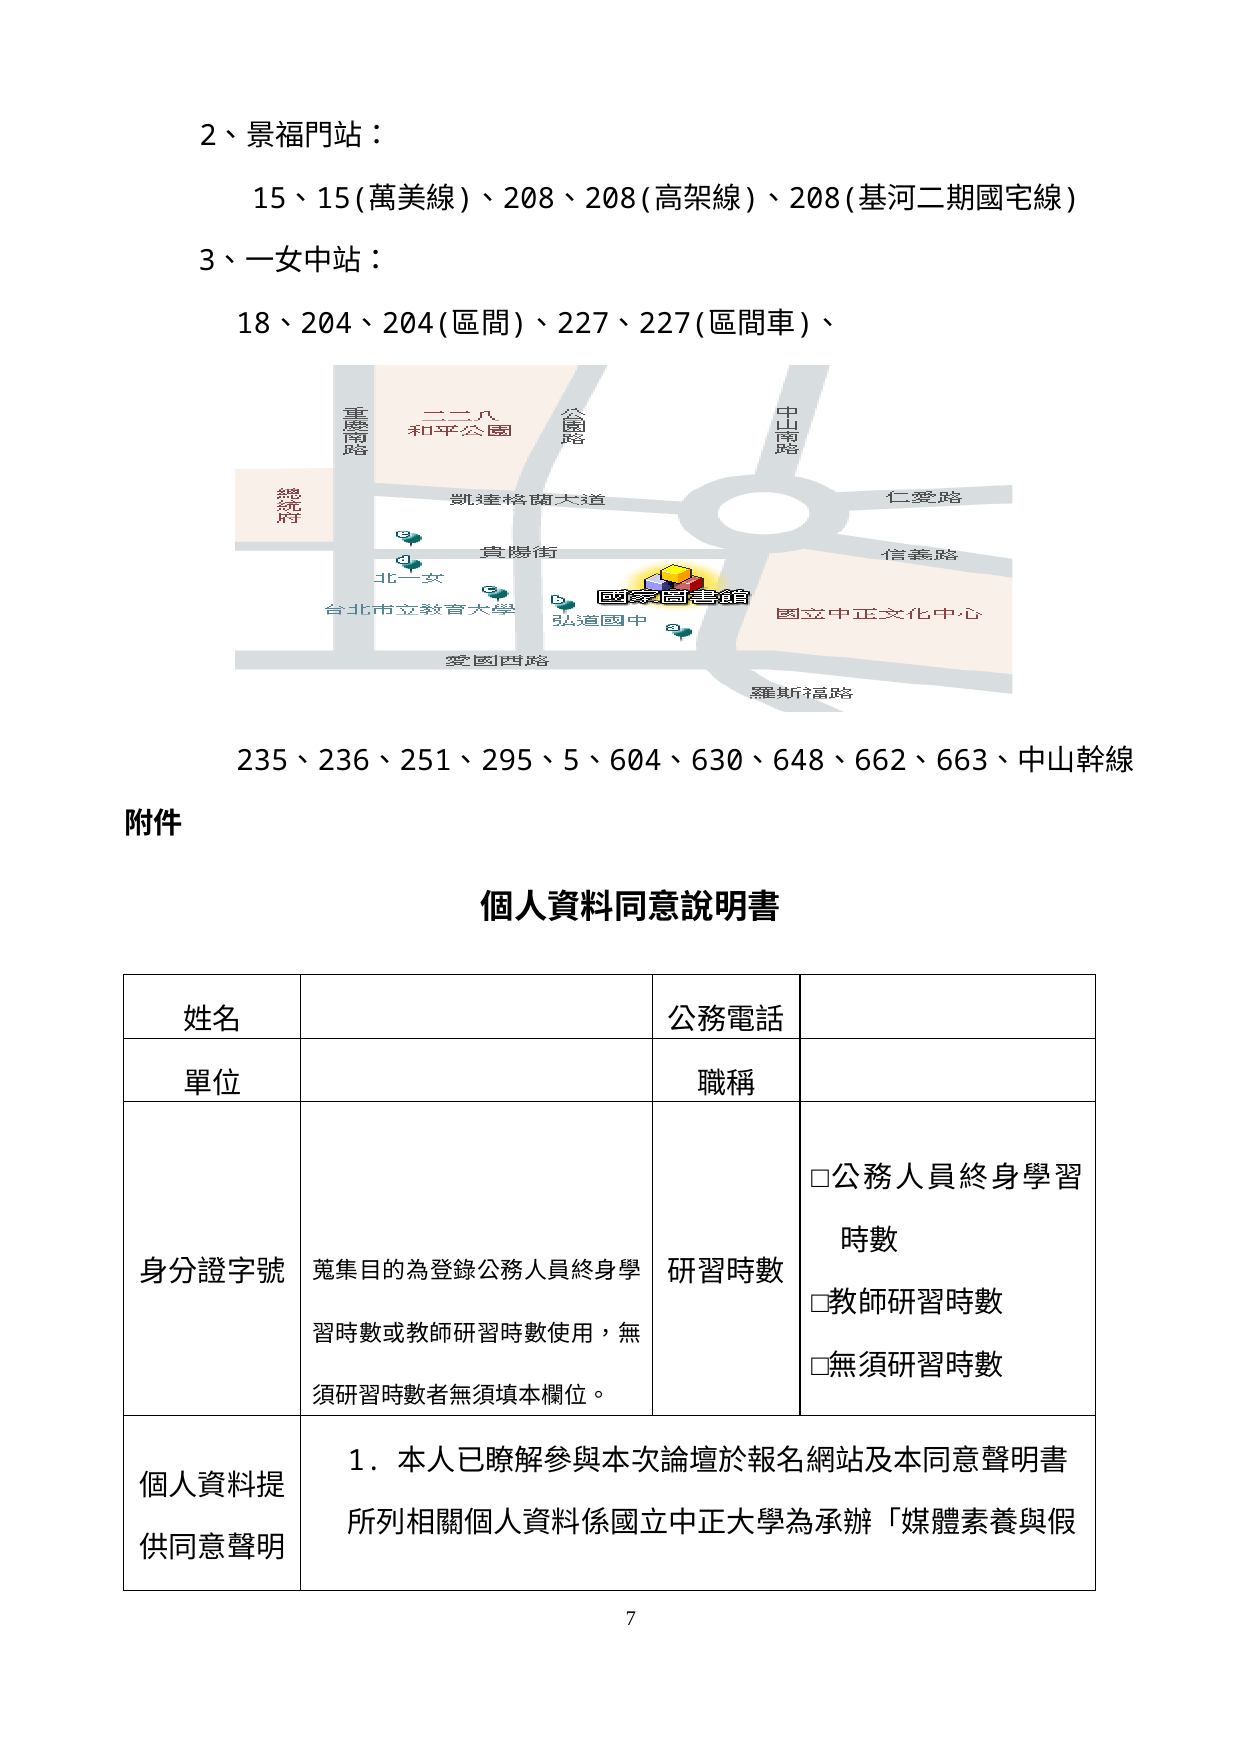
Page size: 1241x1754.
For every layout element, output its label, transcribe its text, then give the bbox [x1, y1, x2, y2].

table_cell 身分證字號 [124, 1102, 300, 1415]
table_cell 職稱 [653, 1039, 799, 1101]
table_header 姓名 [124, 975, 300, 1038]
table_cell 研習時數 [653, 1102, 799, 1415]
table_header [801, 975, 1095, 1038]
table_header 公務電話 [653, 975, 799, 1038]
text 個人資料同意說明書 [124, 863, 1137, 925]
table_header [301, 975, 652, 1038]
table_cell 蒐集目的為登錄公務人員終身學習時數或教師研習時數使用，無須研習時數者無須填本欄位。 [301, 1102, 652, 1415]
table_cell □公務人員終身學習時數 □教師研習時數 □無須研習時數 [801, 1102, 1095, 1415]
table_cell [301, 1039, 652, 1101]
table_cell 個人資料提供同意聲明 [124, 1416, 300, 1590]
text 附件 [124, 779, 1137, 841]
text 2、景福門站： 15、15(萬美線)、208、208(高架線)、208(基河二期國宅線) [199, 91, 1137, 216]
table_cell 單位 [124, 1039, 300, 1101]
table_cell 本人已瞭解參與本次論壇於報名網站及本同意聲明書所列相關個人資料係國立中正大學為承辦「媒體素養與假 [301, 1416, 1095, 1590]
text 3、一女中站： 18、204、204(區間)、227、227(區間車)、235、236、251、295、5、604、630、648、662、663、中山幹線 [198, 216, 1137, 779]
table_cell [801, 1039, 1095, 1101]
